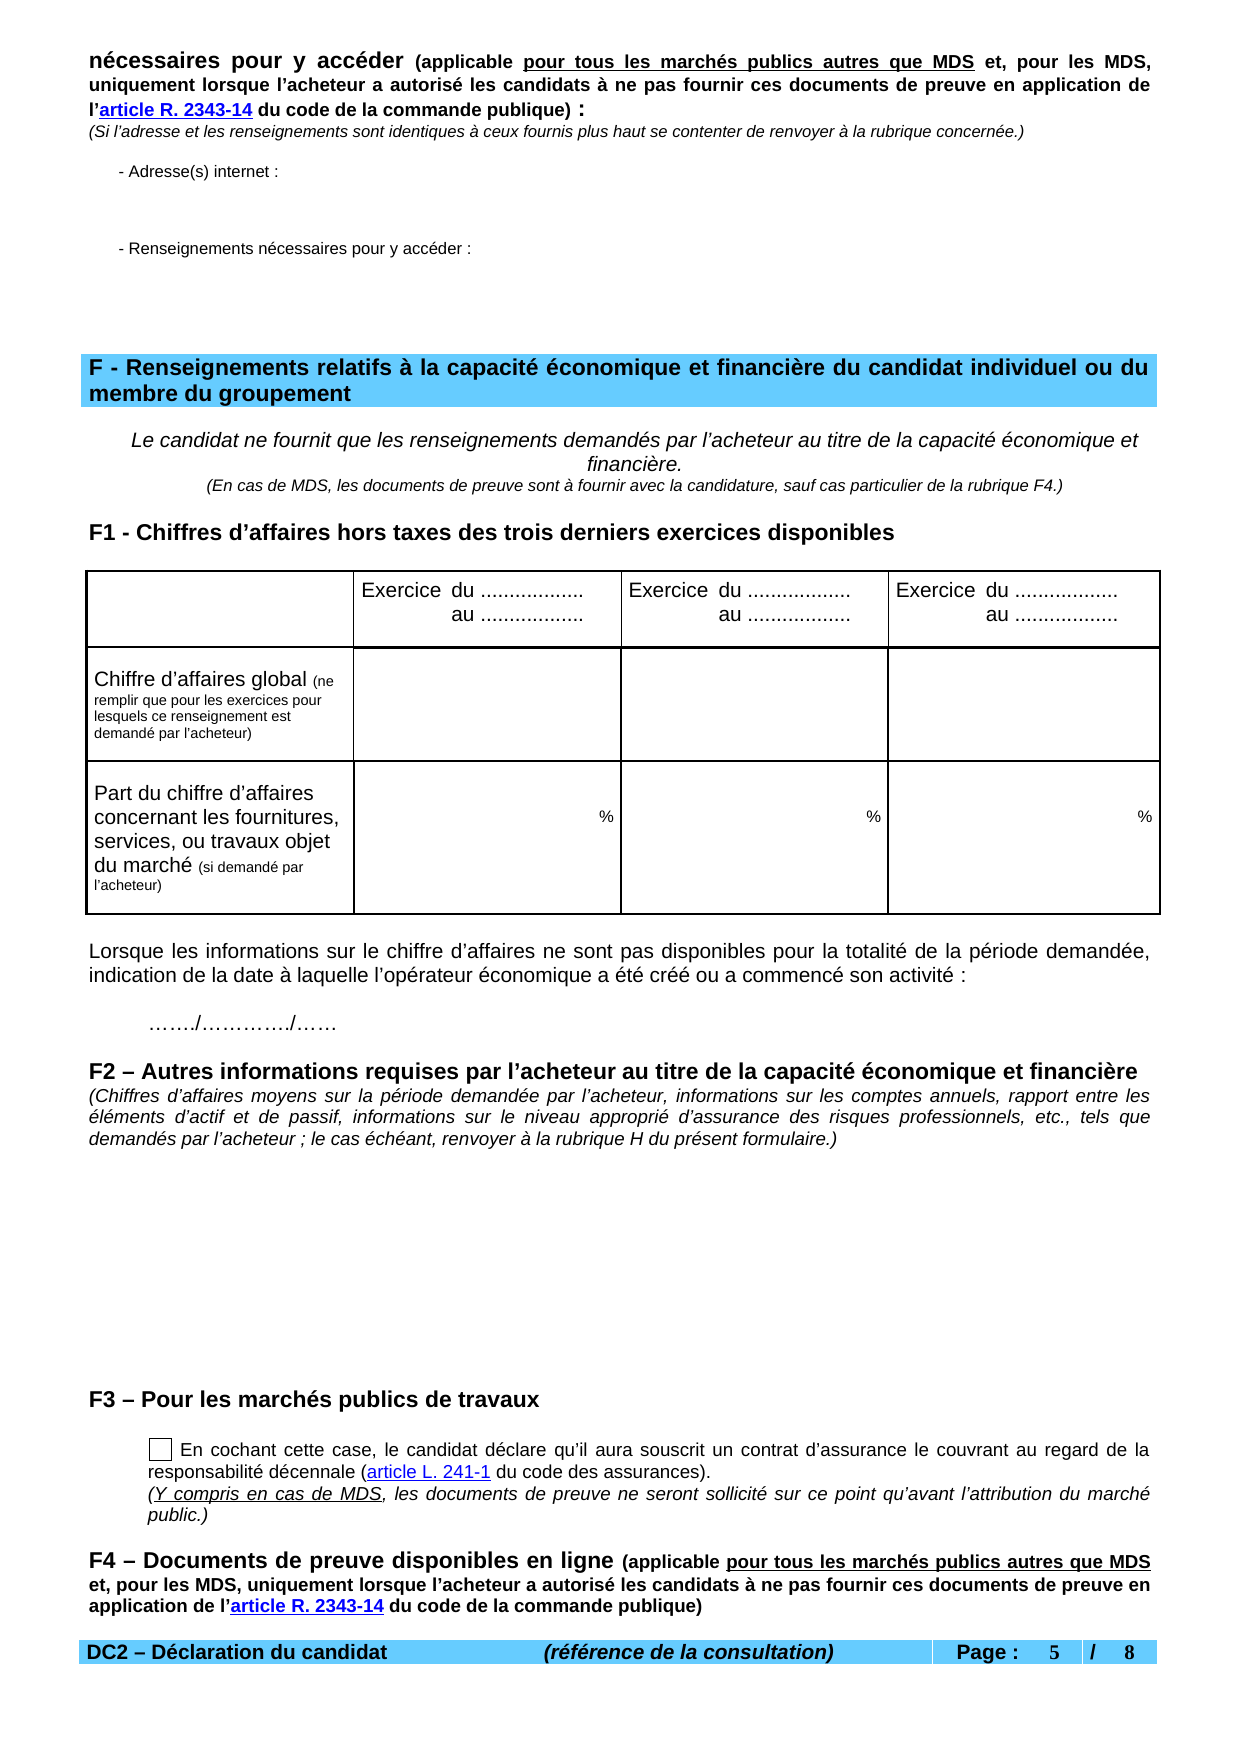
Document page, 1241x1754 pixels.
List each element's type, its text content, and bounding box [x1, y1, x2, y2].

text - Renseignements nécessaires pour y accéder : [118, 239, 1152, 258]
text (Chiffres d’affaires moyens sur la période demandée par l’acheteur, informations sur les comptes annuels, rapport entre les éléments d’actif et de passif, informations sur le niveau approprié d’assurance des risques professionnels, etc., tels que demandés par l’acheteur ; le cas échéant, renvoyer à la rubrique H du présent formulaire.) [89, 1084, 1152, 1149]
table_cell [622, 649, 887, 760]
text ……./…………./…… [148, 1010, 1152, 1034]
table_header [88, 572, 353, 646]
table_cell Part du chiffre d’affaires concernant les fournitures, services, ou travaux objet du marché (si demandé par l’acheteur) [88, 762, 353, 912]
table_cell [354, 649, 620, 760]
text F4 – Documents de preuve disponibles en ligne (applicable pour tous les marchés publics autres que MDS et, pour les MDS, uniquement lorsque l’acheteur a autorisé les candidats à ne pas fournir ces documents de preuve en application de l’article R. 2343-14 du code de la commande publique) [89, 1547, 1152, 1617]
table_header Exercice du .................. au .................. [354, 572, 621, 646]
text (Y compris en cas de MDS, les documents de preuve ne seront sollicité sur ce point qu’avant l’attribution du marché public.) [148, 1482, 1152, 1526]
text En cochant cette case, le candidat déclare qu’il aura souscrit un contrat d’assurance le couvrant au regard de la responsabilité décennale (article L. 241-1 du code des assurances). [148, 1437, 1152, 1482]
text F2 – Autres informations requises par l’acheteur au titre de la capacité économique et financière [89, 1058, 1152, 1084]
table_cell % [622, 762, 887, 912]
table_header Exercice du .................. au .................. [622, 572, 888, 646]
text F1 - Chiffres d’affaires hors taxes des trois derniers exercices disponibles [89, 519, 1152, 546]
table_cell % [889, 762, 1159, 912]
table_cell [889, 649, 1159, 760]
table_header F - Renseignements relatifs à la capacité économique et financière du candidat individuel ou du membre du groupement [81, 354, 1157, 407]
table_cell % [355, 762, 620, 912]
text F3 – Pour les marchés publics de travaux [89, 1386, 1152, 1413]
text nécessaires pour y accéder (applicable pour tous les marchés publics autres que MDS et, pour les MDS, uniquement lorsque l’acheteur a autorisé les candidats à ne pas fournir ces documents de preuve en application de l’article R. 2343-14 du code de la commande publique) : [89, 47, 1152, 122]
text Lorsque les informations sur le chiffre d’affaires ne sont pas disponibles pour la totalité de la période demandée, indication de la date à laquelle l’opérateur économique a été créé ou a commencé son activité : [89, 938, 1152, 986]
table_cell Chiffre d’affaires global (ne remplir que pour les exercices pour lesquels ce renseignement est demandé par l’acheteur) [88, 648, 353, 760]
table_header Exercice du .................. au .................. [889, 572, 1159, 646]
text (Si l’adresse et les renseignements sont identiques à ceux fournis plus haut se contenter de renvoyer à la rubrique concernée.) [89, 122, 1152, 141]
text - Adresse(s) internet : [118, 162, 1152, 181]
text Le candidat ne fournit que les renseignements demandés par l’acheteur au titre de la capacité économique et financière. (En cas de MDS, les documents de preuve sont à fournir avec la candidature, sauf cas particulier de la rubrique F4.) [118, 428, 1152, 495]
